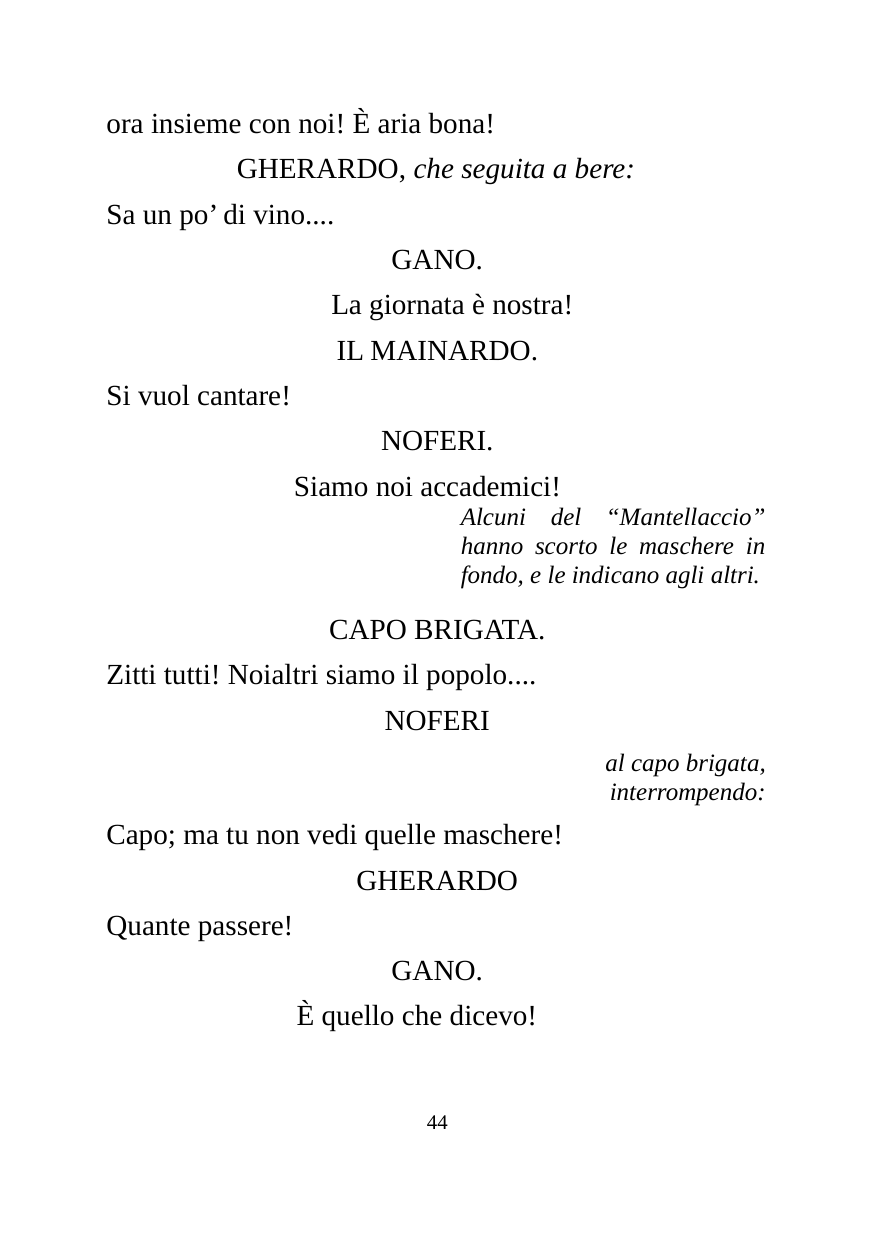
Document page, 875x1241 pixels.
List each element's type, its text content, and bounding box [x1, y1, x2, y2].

text Alcuni del “Mantellaccio” hanno scorto le maschere in fondo, e le indicano agli altri. [461, 502, 768, 588]
text NOFERI. [106, 423, 768, 457]
text Zitti tutti! Noialtri siamo il popolo.... [106, 657, 768, 691]
text GANO. [106, 953, 768, 987]
text NOFERI [106, 703, 768, 736]
text Sa un po’ di vino.... [106, 197, 768, 230]
text Capo; ma tu non vedi quelle maschere! [106, 817, 768, 851]
text Quante passere! [106, 908, 768, 941]
text GANO. [106, 242, 768, 276]
text Siamo noi accademici! [106, 469, 768, 502]
text al capo brigata, interrompendo: [461, 748, 768, 806]
text È quello che dicevo! [106, 998, 768, 1032]
text GHERARDO [106, 863, 768, 896]
text ora insieme con noi! È aria bona! [106, 106, 768, 140]
text IL MAINARDO. [106, 333, 768, 366]
text Si vuol cantare! [106, 378, 768, 412]
text La giornata è nostra! [106, 287, 768, 321]
text CAPO BRIGATA. [106, 612, 768, 646]
text GHERARDO, che seguita a bere: [106, 152, 768, 185]
